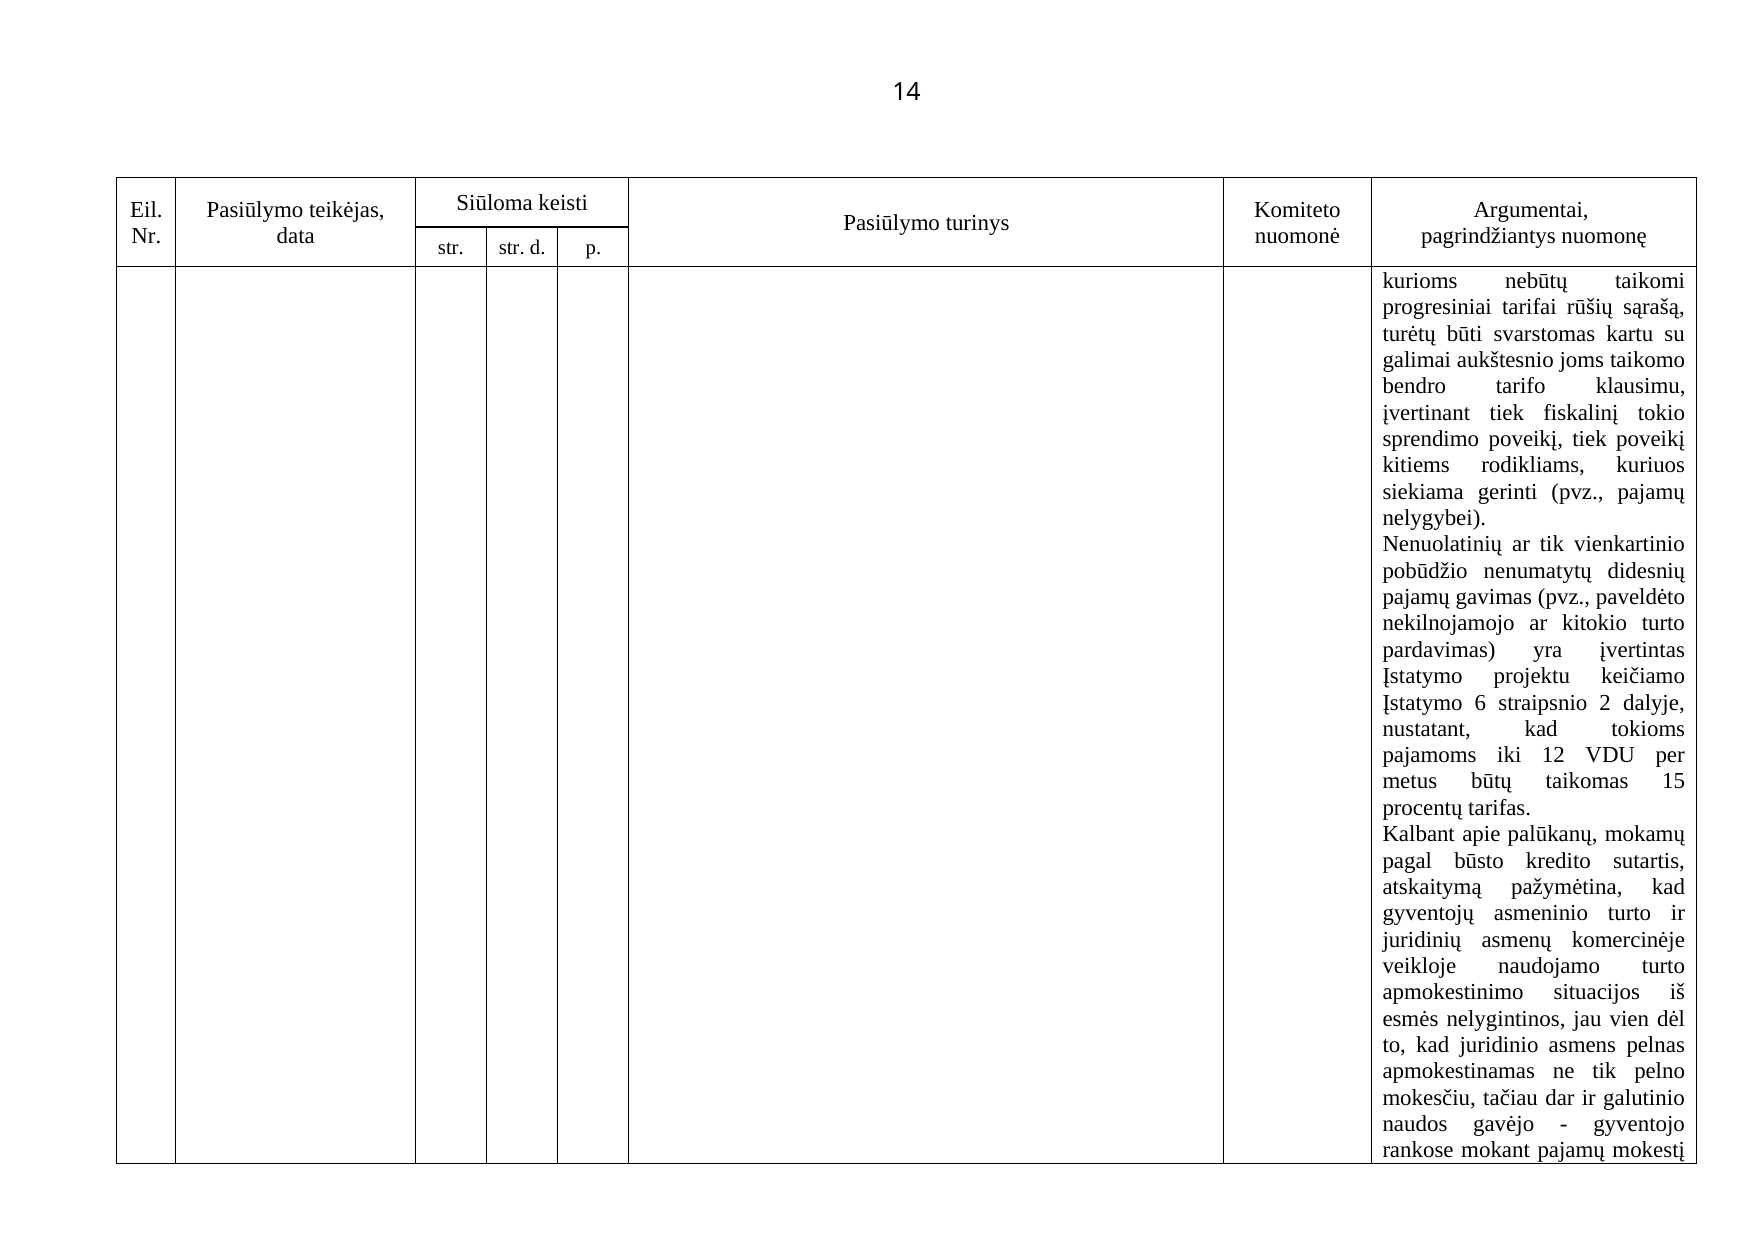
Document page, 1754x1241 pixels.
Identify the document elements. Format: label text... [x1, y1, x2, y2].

table_cell [487, 267, 557, 1163]
table_cell p. [558, 228, 628, 266]
table_cell kurioms nebūtų taikomi progresiniai tarifai rūšių sąrašą, turėtų būti svarstomas kartu su galimai aukštesnio joms taikomo bendro tarifo klausimu, įvertinant tiek fiskalinį tokio sprendimo poveikį, tiek poveikį kitiems rodikliams, kuriuos siekiama gerinti (pvz., pajamų nelygybei). Nenuolatinių ar tik vienkartinio pobūdžio nenumatytų didesnių pajamų gavimas (pvz., paveldėto nekilnojamojo ar kitokio turto pardavimas) yra įvertintas Įstatymo projektu keičiamo Įstatymo 6 straipsnio 2 dalyje, nustatant, kad tokioms pajamoms iki 12 VDU per metus būtų taikomas 15 procentų tarifas. Kalbant apie palūkanų, mokamų pagal būsto kredito sutartis, atskaitymą pažymėtina, kad gyventojų asmeninio turto ir juridinių asmenų komercinėje veikloje naudojamo turto apmokestinimo situacijos iš esmės nelygintinos, jau vien dėl to, kad juridinio asmens pelnas apmokestinamas ne tik pelno mokesčiu, tačiau dar ir galutinio naudos gavėjo - gyventojo rankose mokant pajamų mokestį [1372, 267, 1696, 1163]
table_cell [1224, 267, 1371, 1163]
table_cell [558, 267, 628, 1163]
table_header Eil. Nr. [117, 178, 175, 266]
table_cell [117, 267, 175, 1163]
table_header Pasiūlymo teikėjas, data [176, 178, 415, 266]
table_cell str. [416, 228, 486, 266]
table_cell str. d. [487, 228, 557, 266]
table_header Pasiūlymo turinys [629, 178, 1223, 266]
table_cell [176, 267, 415, 1163]
table_cell [416, 267, 486, 1163]
table_header Siūloma keisti [416, 178, 628, 226]
table_header Komiteto nuomonė [1224, 178, 1371, 266]
table_header Argumentai, pagrindžiantys nuomonę [1372, 178, 1696, 266]
table_cell [629, 267, 1223, 1163]
